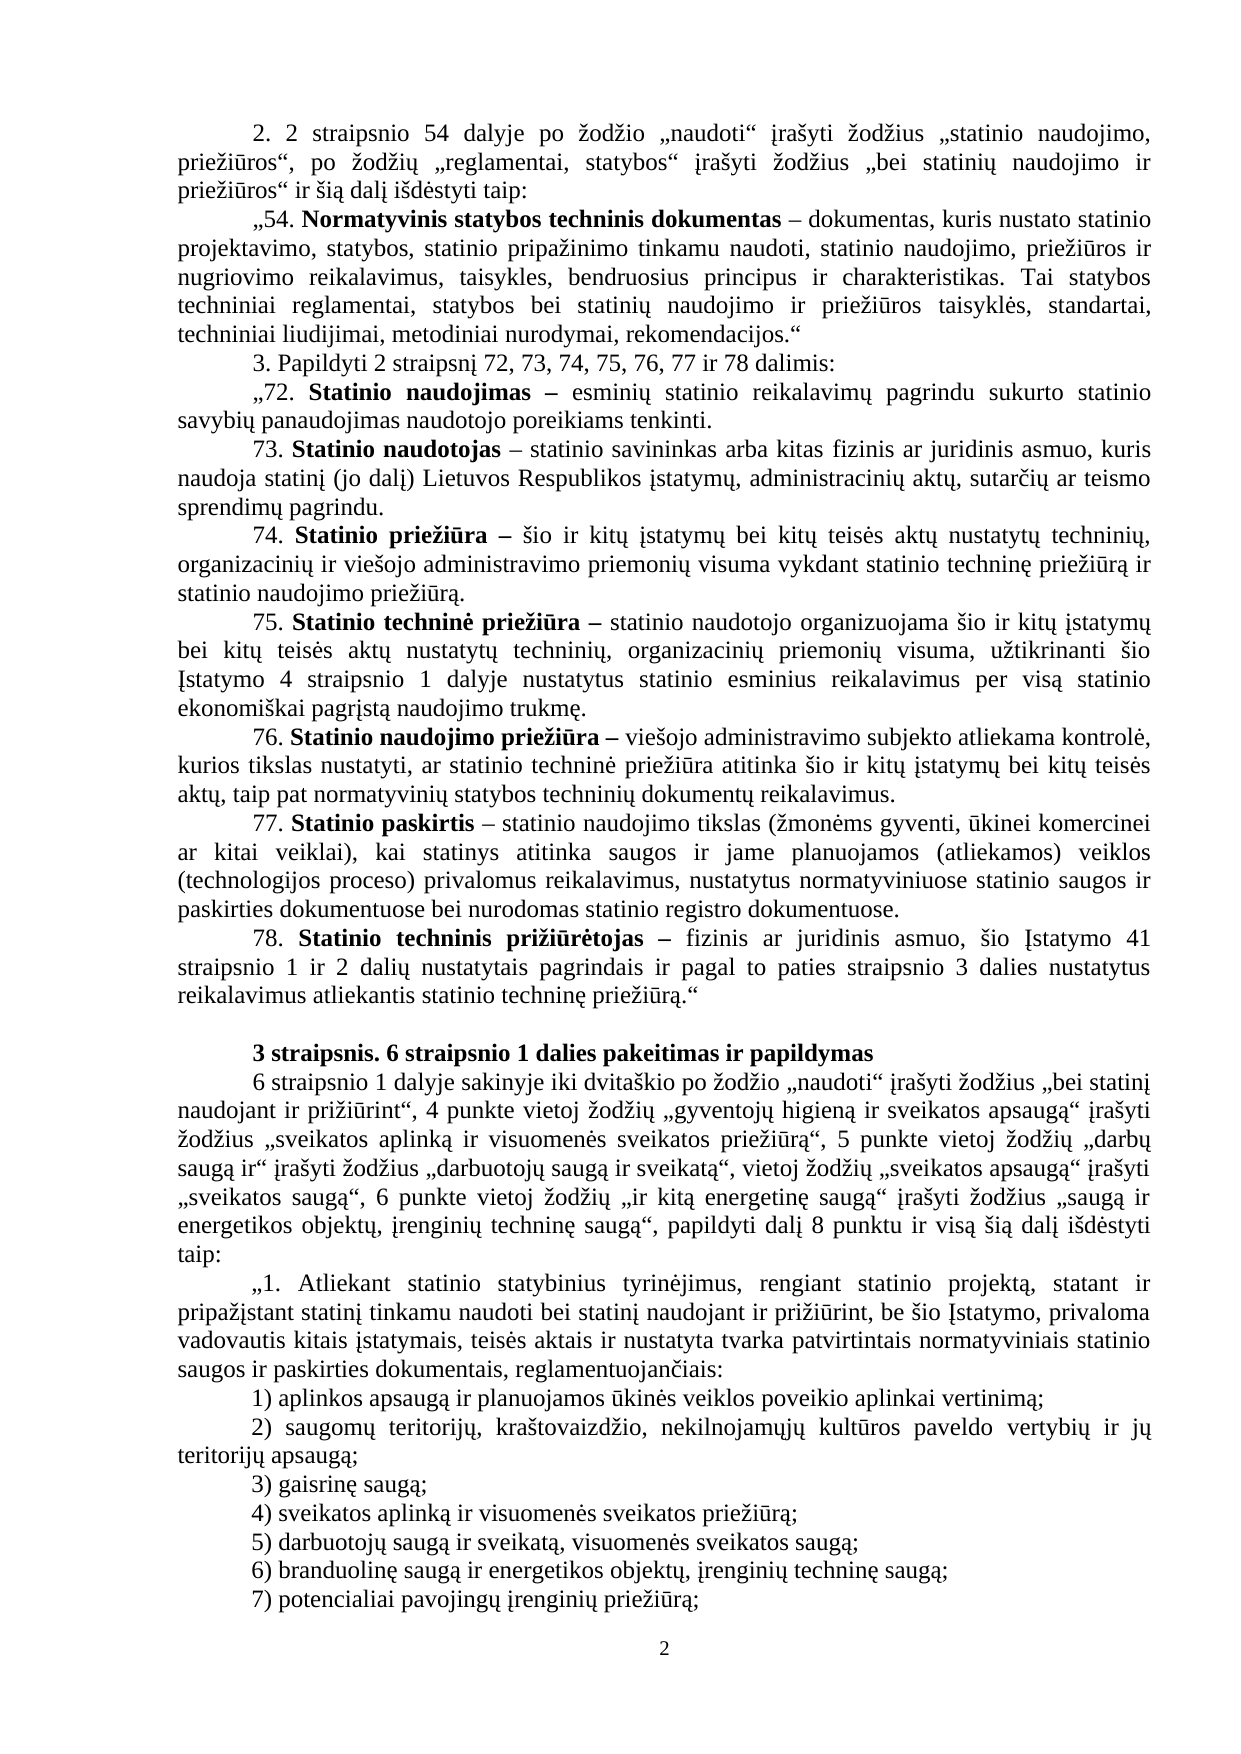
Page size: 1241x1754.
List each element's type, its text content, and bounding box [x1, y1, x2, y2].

text 74. Statinio priežiūra – šio ir kitų įstatymų bei kitų teisės aktų nustatytų techninių, organizacinių ir viešojo administravimo priemonių visuma vykdant statinio techninę priežiūrą ir statinio naudojimo priežiūrą. [177, 521, 1152, 607]
text „54. Normatyvinis statybos techninis dokumentas – dokumentas, kuris nustato statinio projektavimo, statybos, statinio pripažinimo tinkamu naudoti, statinio naudojimo, priežiūros ir nugriovimo reikalavimus, taisykles, bendruosius principus ir charakteristikas. Tai statybos techniniai reglamentai, statybos bei statinių naudojimo ir priežiūros taisyklės, standartai, techniniai liudijimai, metodiniai nurodymai, rekomendacijos.“ [177, 204, 1152, 348]
text 1) aplinkos apsaugą ir planuojamos ūkinės veiklos poveikio aplinkai vertinimą; [177, 1383, 1152, 1412]
text 6 straipsnio 1 dalyje sakinyje iki dvitaškio po žodžio „naudoti“ įrašyti žodžius „bei statinį naudojant ir prižiūrint“, 4 punkte vietoj žodžių „gyventojų higieną ir sveikatos apsaugą“ įrašyti žodžius „sveikatos aplinką ir visuomenės sveikatos priežiūrą“, 5 punkte vietoj žodžių „darbų saugą ir“ įrašyti žodžius „darbuotojų saugą ir sveikatą“, vietoj žodžių „sveikatos apsaugą“ įrašyti „sveikatos saugą“, 6 punkte vietoj žodžių „ir kitą energetinę saugą“ įrašyti žodžius „saugą ir energetikos objektų, įrenginių techninę saugą“, papildyti dalį 8 punktu ir visą šią dalį išdėstyti taip: [177, 1067, 1152, 1268]
text 76. Statinio naudojimo priežiūra – viešojo administravimo subjekto atliekama kontrolė, kurios tikslas nustatyti, ar statinio techninė priežiūra atitinka šio ir kitų įstatymų bei kitų teisės aktų, taip pat normatyvinių statybos techninių dokumentų reikalavimus. [177, 722, 1152, 808]
text 3) gaisrinę saugą; [177, 1469, 1152, 1498]
text „72. Statinio naudojimas – esminių statinio reikalavimų pagrindu sukurto statinio savybių panaudojimas naudotojo poreikiams tenkinti. [177, 377, 1152, 434]
text 4) sveikatos aplinką ir visuomenės sveikatos priežiūrą; [177, 1498, 1152, 1527]
text 75. Statinio techninė priežiūra – statinio naudotojo organizuojama šio ir kitų įstatymų bei kitų teisės aktų nustatytų techninių, organizacinių priemonių visuma, užtikrinanti šio Įstatymo 4 straipsnio 1 dalyje nustatytus statinio esminius reikalavimus per visą statinio ekonomiškai pagrįstą naudojimo trukmę. [177, 607, 1152, 722]
text 77. Statinio paskirtis – statinio naudojimo tikslas (žmonėms gyventi, ūkinei komercinei ar kitai veiklai), kai statinys atitinka saugos ir jame planuojamos (atliekamos) veiklos (technologijos proceso) privalomus reikalavimus, nustatytus normatyviniuose statinio saugos ir paskirties dokumentuose bei nurodomas statinio registro dokumentuose. [177, 808, 1152, 923]
text 7) potencialiai pavojingų įrenginių priežiūrą; [177, 1584, 1152, 1613]
text 2) saugomų teritorijų, kraštovaizdžio, nekilnojamųjų kultūros paveldo vertybių ir jų teritorijų apsaugą; [177, 1412, 1152, 1469]
text 3. Papildyti 2 straipsnį 72, 73, 74, 75, 76, 77 ir 78 dalimis: [177, 348, 1152, 377]
text 3 straipsnis. 6 straipsnio 1 dalies pakeitimas ir papildymas [177, 1038, 1152, 1067]
text „1. Atliekant statinio statybinius tyrinėjimus, rengiant statinio projektą, statant ir pripažįstant statinį tinkamu naudoti bei statinį naudojant ir prižiūrint, be šio Įstatymo, privaloma vadovautis kitais įstatymais, teisės aktais ir nustatyta tvarka patvirtintais normatyviniais statinio saugos ir paskirties dokumentais, reglamentuojančiais: [177, 1268, 1152, 1383]
text 78. Statinio techninis prižiūrėtojas – fizinis ar juridinis asmuo, šio Įstatymo 41 straipsnio 1 ir 2 dalių nustatytais pagrindais ir pagal to paties straipsnio 3 dalies nustatytus reikalavimus atliekantis statinio techninę priežiūrą.“ [177, 923, 1152, 1009]
text 5) darbuotojų saugą ir sveikatą, visuomenės sveikatos saugą; [177, 1527, 1152, 1556]
text 73. Statinio naudotojas – statinio savininkas arba kitas fizinis ar juridinis asmuo, kuris naudoja statinį (jo dalį) Lietuvos Respublikos įstatymų, administracinių aktų, sutarčių ar teismo sprendimų pagrindu. [177, 434, 1152, 521]
text 2. 2 straipsnio 54 dalyje po žodžio „naudoti“ įrašyti žodžius „statinio naudojimo, priežiūros“, po žodžių „reglamentai, statybos“ įrašyti žodžius „bei statinių naudojimo ir priežiūros“ ir šią dalį išdėstyti taip: [177, 118, 1152, 204]
text 6) branduolinę saugą ir energetikos objektų, įrenginių techninę saugą; [177, 1556, 1152, 1584]
